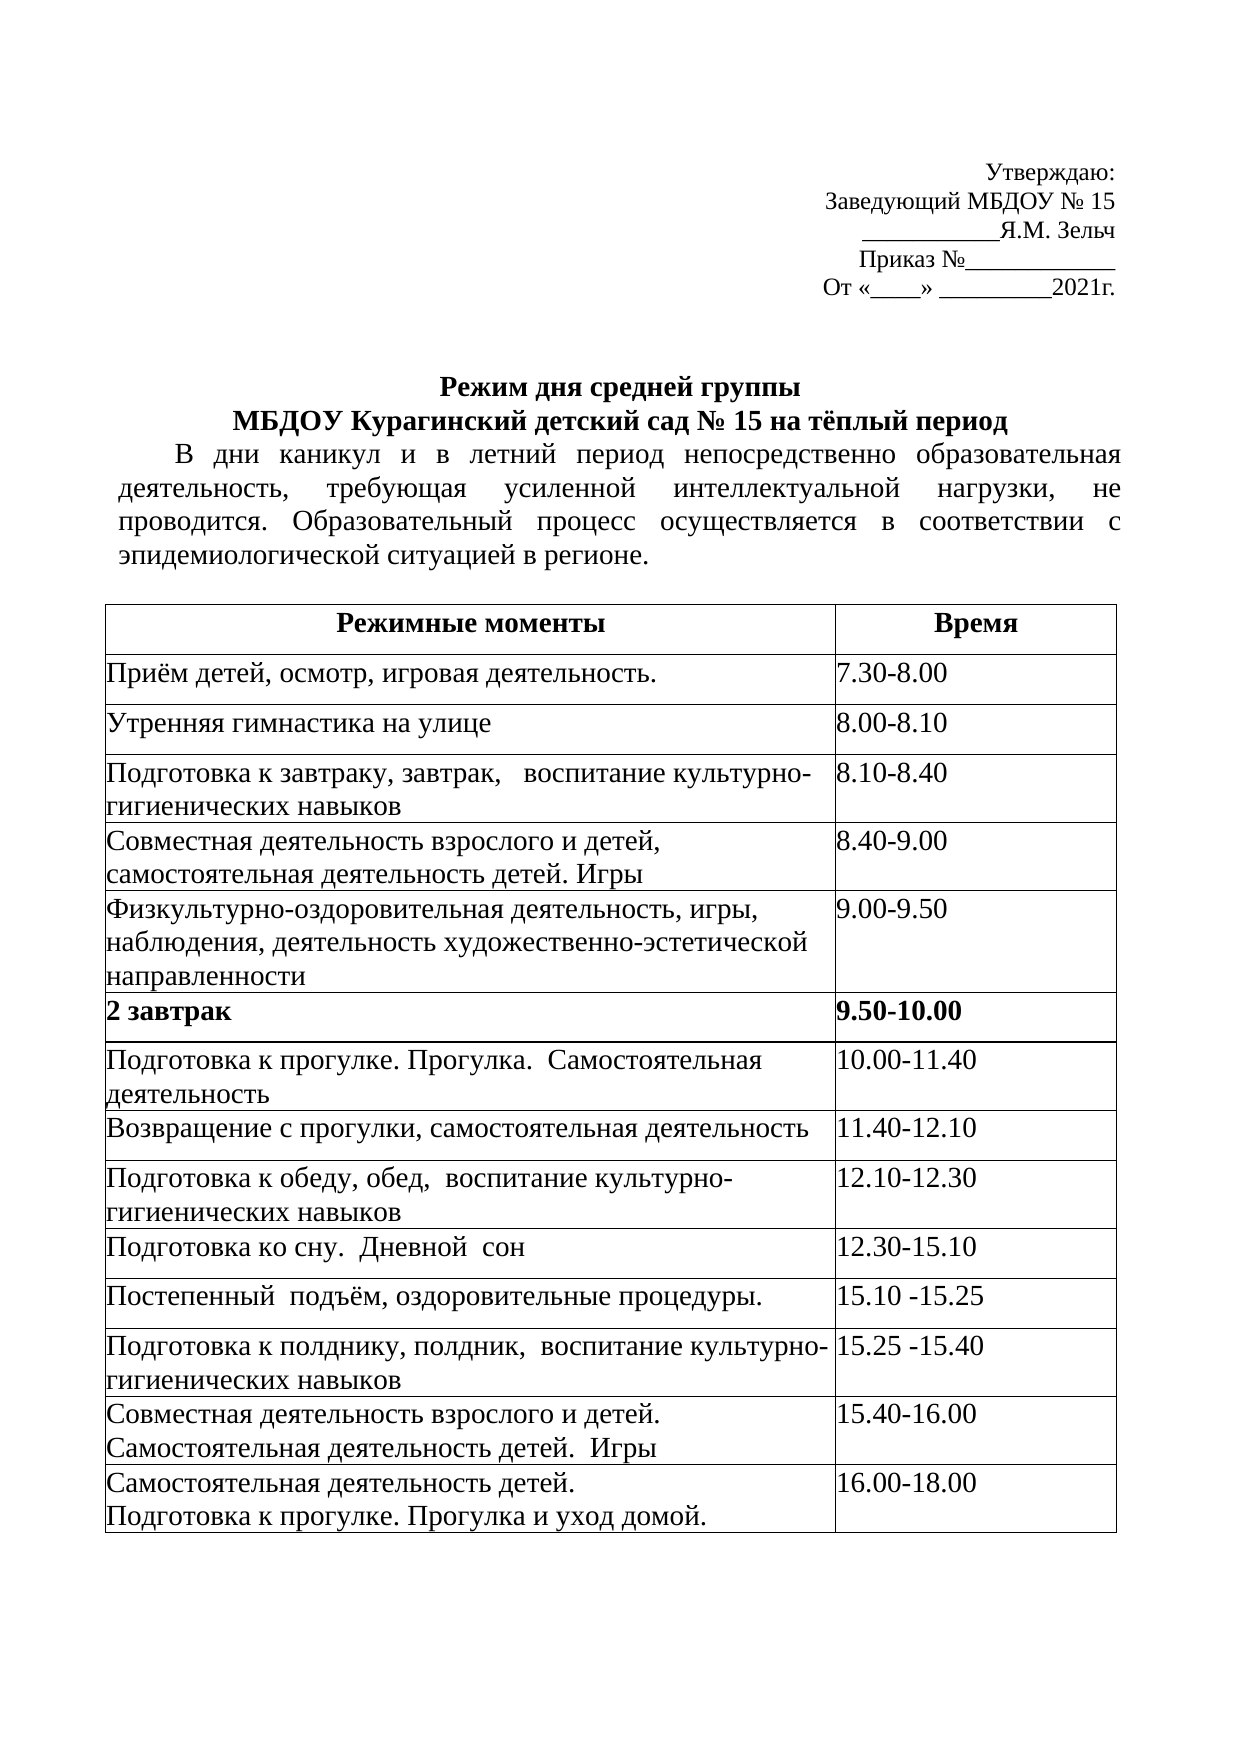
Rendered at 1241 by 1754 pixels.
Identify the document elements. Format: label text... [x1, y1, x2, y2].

table_cell [1117, 654, 1124, 704]
table_cell 8.40-9.00 [836, 823, 1116, 890]
table_cell [1117, 822, 1124, 890]
table_cell [1117, 1396, 1124, 1464]
table_cell 12.30-15.10 [836, 1229, 1116, 1277]
table_cell Подготовка к полднику, полдник, воспитание культурно-гигиенических навыков [106, 1329, 835, 1396]
table_cell [761, 1532, 1124, 1619]
table_cell Физкультурно-оздоровительная деятельность, игры, наблюдения, деятельность художественно-эстетической направленности [106, 891, 835, 992]
table_cell [1117, 1160, 1124, 1228]
table_cell [1117, 1464, 1124, 1532]
table_cell [106, 1533, 761, 1619]
table_header [117, 152, 619, 336]
text Режим дня средней группы [118, 369, 1122, 403]
table_cell [1117, 754, 1124, 822]
table_header [1117, 604, 1124, 654]
text В дни каникул и в летний период непосредственно образовательная деятельность, требующая усиленной интеллектуальной нагрузки, не проводится. Образовательный процесс осуществляется в соответствии с эпидемиологической ситуацией в регионе. [118, 436, 1122, 570]
table_cell Совместная деятельность взрослого и детей. Самостоятельная деятельность детей. Игры [106, 1397, 835, 1464]
table_cell 10.00-11.40 [836, 1043, 1116, 1109]
table_cell Приём детей, осмотр, игровая деятельность. [106, 655, 835, 704]
table_cell Подготовка к обеду, обед, воспитание культурно-гигиенических навыков [106, 1161, 835, 1228]
table_header Утверждаю: Заведующий МБДОУ № 15 ___________Я.М. Зельч Приказ №____________ От «____» _________2021г. [619, 152, 1121, 336]
table_cell 9.00-9.50 [836, 891, 1116, 992]
table_cell 7.30-8.00 [836, 655, 1116, 704]
table_cell Возвращение с прогулки, самостоятельная деятельность [106, 1111, 835, 1159]
table_cell 16.00-18.00 [836, 1465, 1116, 1532]
table_cell [1117, 1328, 1124, 1396]
table_cell Самостоятельная деятельность детей. Подготовка к прогулке. Прогулка и уход домой. [106, 1465, 835, 1532]
table_cell 9.50-10.00 [836, 993, 1116, 1041]
table_cell [1117, 704, 1124, 754]
table_cell 8.10-8.40 [836, 755, 1116, 822]
table_cell Подготовка к прогулке. Прогулка. Самостоятельная деятельность [106, 1043, 835, 1109]
table_cell [1117, 1110, 1124, 1159]
table_cell [1117, 1041, 1124, 1109]
table_header Время [836, 605, 1116, 654]
table_cell 15.40-16.00 [836, 1397, 1116, 1464]
table_cell Подготовка к завтраку, завтрак, воспитание культурно-гигиенических навыков [106, 755, 835, 822]
table_cell Подготовка ко сну. Дневной сон [106, 1229, 835, 1277]
table_cell Постепенный подъём, оздоровительные процедуры. [106, 1279, 835, 1327]
table_cell Утренняя гимнастика на улице [106, 705, 835, 754]
table_cell 8.00-8.10 [836, 705, 1116, 754]
table_cell [1117, 1278, 1124, 1327]
table_cell 15.25 -15.40 [836, 1329, 1116, 1396]
table_cell [1117, 992, 1124, 1041]
text МБДОУ Курагинский детский сад № 15 на тёплый период [118, 403, 1122, 436]
table_cell 15.10 -15.25 [836, 1279, 1116, 1327]
table_header Режимные моменты [106, 605, 835, 654]
table_cell 2 завтрак [106, 993, 835, 1041]
table_cell [1117, 1228, 1124, 1277]
table_cell Совместная деятельность взрослого и детей, самостоятельная деятельность детей. Игры [106, 823, 835, 890]
table_cell 11.40-12.10 [836, 1111, 1116, 1159]
table_cell [1117, 890, 1124, 992]
table_cell 12.10-12.30 [836, 1161, 1116, 1228]
